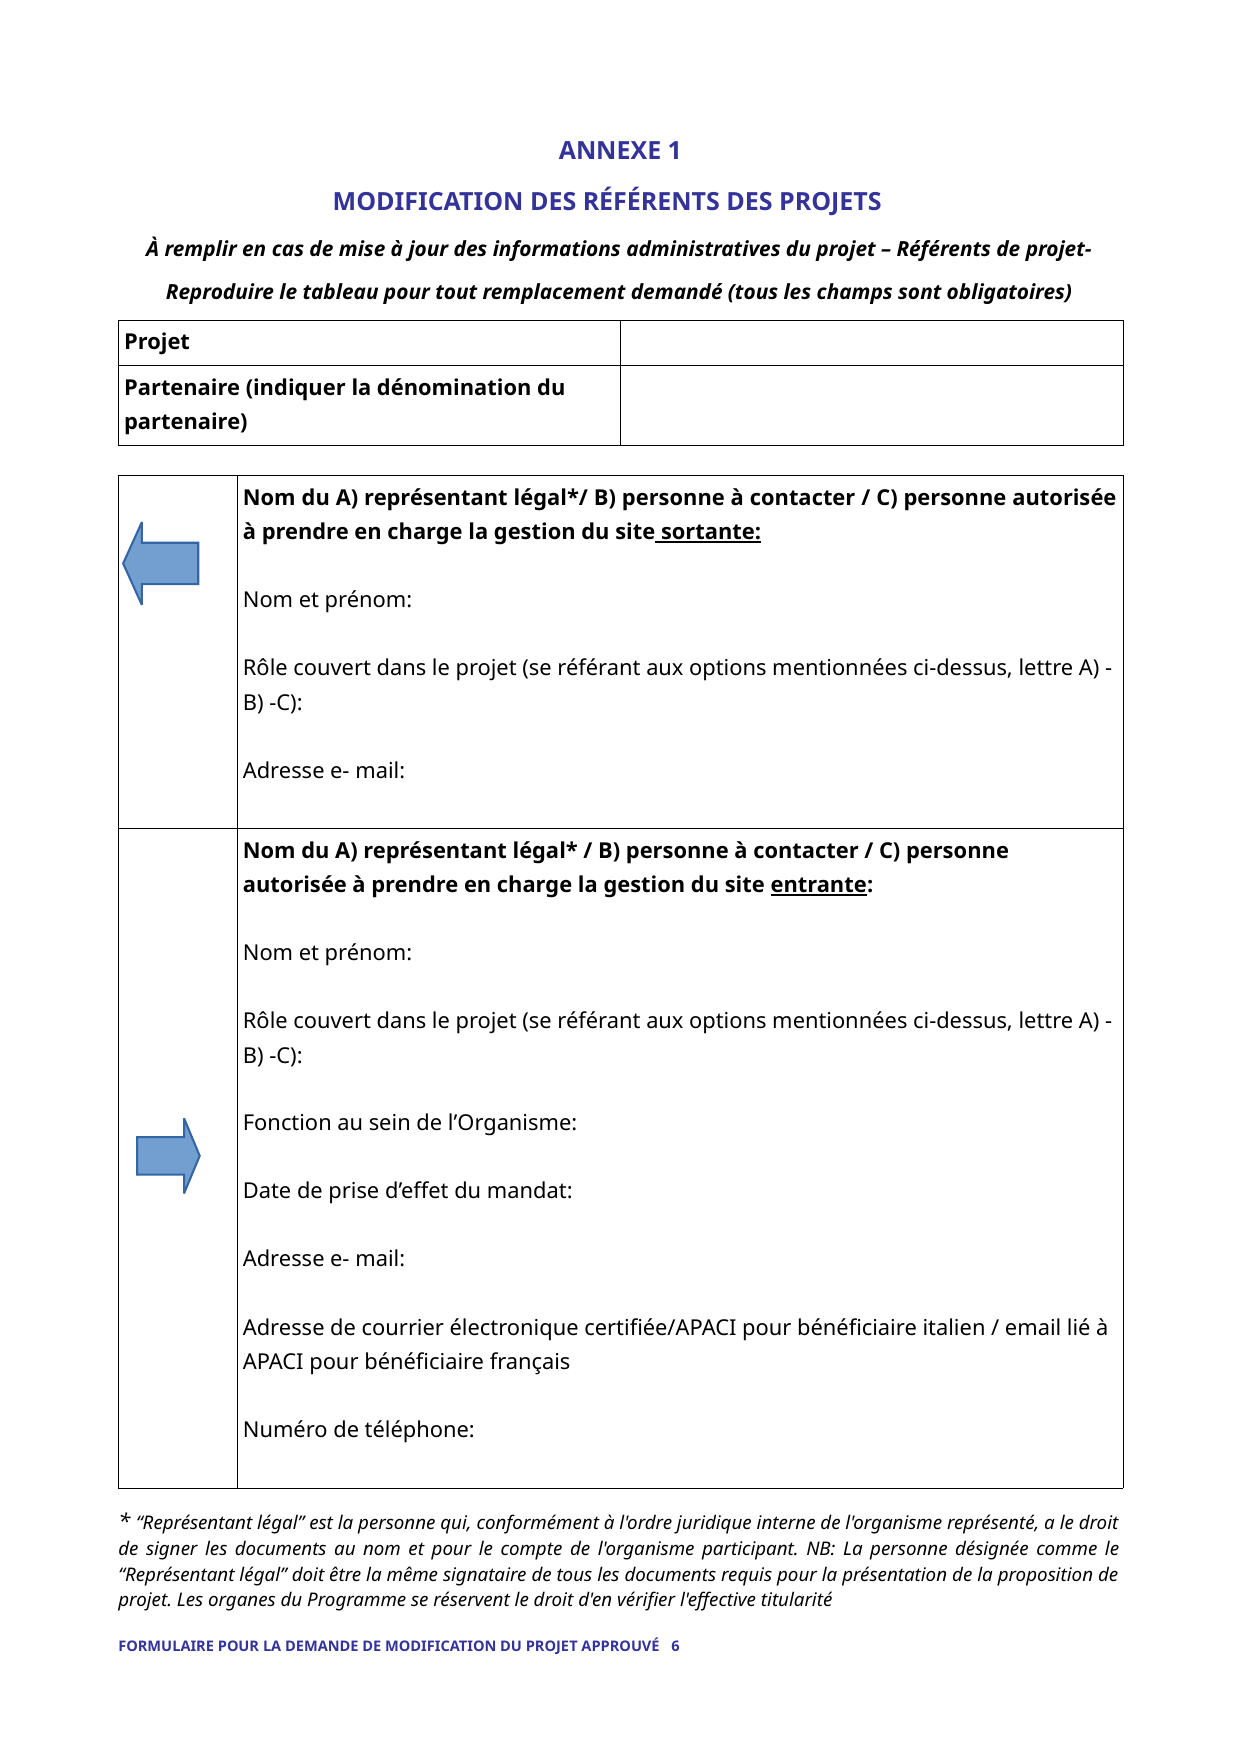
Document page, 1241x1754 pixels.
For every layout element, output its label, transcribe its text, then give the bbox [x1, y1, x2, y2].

table_header [621, 321, 1123, 365]
text MODIFICATION DES RÉFÉRENTS DES PROJETS [118, 183, 1122, 218]
table_cell Partenaire (indiquer la dénomination du partenaire) [119, 366, 620, 445]
table_cell [621, 366, 1123, 445]
text * “Représentant légal” est la personne qui, conformément à l'ordre juridique interne de l'organisme représenté, a le droit de signer les documents au nom et pour le compte de l'organisme participant. NB: La personne désignée comme le “Représentant légal” doit être la même signataire de tous les documents requis pour la présentation de la proposition de projet. Les organes du Programme se réservent le droit d'en vérifier l'effective titularité [118, 1506, 1122, 1612]
text À remplir en cas de mise à jour des informations administratives du projet – Référents de projet- [118, 234, 1122, 263]
table_cell [119, 829, 237, 1488]
text ANNEXE 1 [118, 132, 1122, 167]
table_header Projet [119, 321, 620, 365]
table_header Nom du A) représentant légal*/ B) personne à contacter / C) personne autorisée à prendre en charge la gestion du site sortante: Nom et prénom: Rôle couvert dans le projet (se référant aux options mentionnées ci-dessus, lettre A) -B) -C): Adresse e- mail: [238, 476, 1123, 828]
text Reproduire le tableau pour tout remplacement demandé (tous les champs sont obligatoires) [118, 277, 1122, 306]
table_cell Nom du A) représentant légal* / B) personne à contacter / C) personne autorisée à prendre en charge la gestion du site entrante: Nom et prénom: Rôle couvert dans le projet (se référant aux options mentionnées ci-dessus, lettre A) -B) -C): Fonction au sein de l’Organisme: Date de prise d’effet du mandat: Adresse e- mail: Adresse de courrier électronique certifiée/APACI pour bénéficiaire italien / email lié à APACI pour bénéficiaire français Numéro de téléphone: [238, 829, 1123, 1488]
table_header [119, 476, 237, 828]
